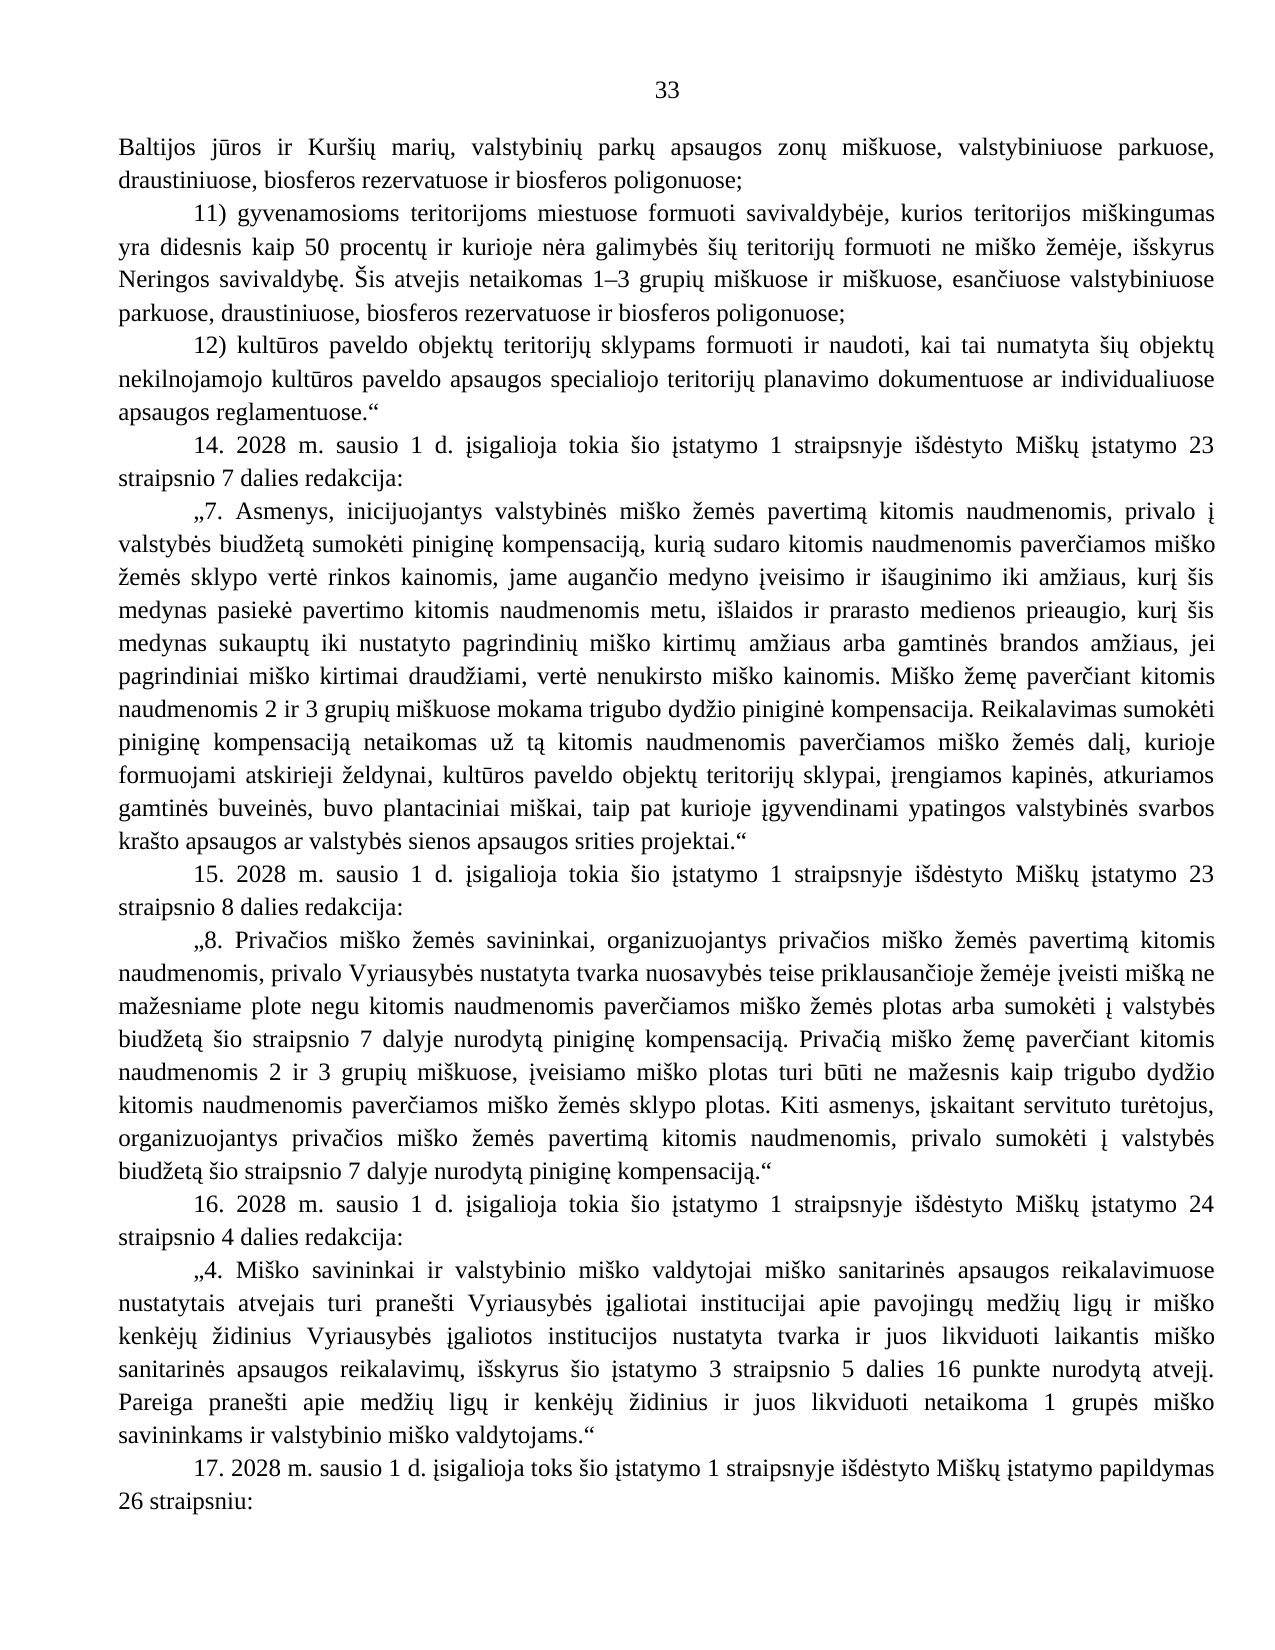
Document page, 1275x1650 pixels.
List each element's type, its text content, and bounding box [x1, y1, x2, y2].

text „8. Privačios miško žemės savininkai, organizuojantys privačios miško žemės pavertimą kitomis naudmenomis, privalo Vyriausybės nustatyta tvarka nuosavybės teise priklausančioje žemėje įveisti mišką ne mažesniame plote negu kitomis naudmenomis paverčiamos miško žemės plotas arba sumokėti į valstybės biudžetą šio straipsnio 7 dalyje nurodytą piniginę kompensaciją. Privačią miško žemę paverčiant kitomis naudmenomis 2 ir 3 grupių miškuose, įveisiamo miško plotas turi būti ne mažesnis kaip trigubo dydžio kitomis naudmenomis paverčiamos miško žemės sklypo plotas. Kiti asmenys, įskaitant servituto turėtojus, organizuojantys privačios miško žemės pavertimą kitomis naudmenomis, privalo sumokėti į valstybės biudžetą šio straipsnio 7 dalyje nurodytą piniginę kompensaciją.“ [118, 925, 1216, 1185]
text 14. 2028 m. sausio 1 d. įsigalioja tokia šio įstatymo 1 straipsnyje išdėstyto Miškų įstatymo 23 straipsnio 7 dalies redakcija: [118, 430, 1216, 491]
text 15. 2028 m. sausio 1 d. įsigalioja tokia šio įstatymo 1 straipsnyje išdėstyto Miškų įstatymo 23 straipsnio 8 dalies redakcija: [118, 859, 1216, 921]
text 16. 2028 m. sausio 1 d. įsigalioja tokia šio įstatymo 1 straipsnyje išdėstyto Miškų įstatymo 24 straipsnio 4 dalies redakcija: [118, 1189, 1216, 1251]
text 17. 2028 m. sausio 1 d. įsigalioja toks šio įstatymo 1 straipsnyje išdėstyto Miškų įstatymo papildymas 26 straipsniu: [118, 1453, 1216, 1515]
text 12) kultūros paveldo objektų teritorijų sklypams formuoti ir naudoti, kai tai numatyta šių objektų nekilnojamojo kultūros paveldo apsaugos specialiojo teritorijų planavimo dokumentuose ar individualiuose apsaugos reglamentuose.“ [118, 331, 1216, 425]
text 11) gyvenamosioms teritorijoms miestuose formuoti savivaldybėje, kurios teritorijos miškingumas yra didesnis kaip 50 procentų ir kurioje nėra galimybės šių teritorijų formuoti ne miško žemėje, išskyrus Neringos savivaldybę. Šis atvejis netaikomas 1–3 grupių miškuose ir miškuose, esančiuose valstybiniuose parkuose, draustiniuose, biosferos rezervatuose ir biosferos poligonuose; [118, 198, 1216, 326]
text Baltijos jūros ir Kuršių marių, valstybinių parkų apsaugos zonų miškuose, valstybiniuose parkuose, draustiniuose, biosferos rezervatuose ir biosferos poligonuose; [118, 132, 1216, 194]
text „7. Asmenys, inicijuojantys valstybinės miško žemės pavertimą kitomis naudmenomis, privalo į valstybės biudžetą sumokėti piniginę kompensaciją, kurią sudaro kitomis naudmenomis paverčiamos miško žemės sklypo vertė rinkos kainomis, jame augančio medyno įveisimo ir išauginimo iki amžiaus, kurį šis medynas pasiekė pavertimo kitomis naudmenomis metu, išlaidos ir prarasto medienos prieaugio, kurį šis medynas sukauptų iki nustatyto pagrindinių miško kirtimų amžiaus arba gamtinės brandos amžiaus, jei pagrindiniai miško kirtimai draudžiami, vertė nenukirsto miško kainomis. Miško žemę paverčiant kitomis naudmenomis 2 ir 3 grupių miškuose mokama trigubo dydžio piniginė kompensacija. Reikalavimas sumokėti piniginę kompensaciją netaikomas už tą kitomis naudmenomis paverčiamos miško žemės dalį, kurioje formuojami atskirieji želdynai, kultūros paveldo objektų teritorijų sklypai, įrengiamos kapinės, atkuriamos gamtinės buveinės, buvo plantaciniai miškai, taip pat kurioje įgyvendinami ypatingos valstybinės svarbos krašto apsaugos ar valstybės sienos apsaugos srities projektai.“ [118, 496, 1216, 855]
text „4. Miško savininkai ir valstybinio miško valdytojai miško sanitarinės apsaugos reikalavimuose nustatytais atvejais turi pranešti Vyriausybės įgaliotai institucijai apie pavojingų medžių ligų ir miško kenkėjų židinius Vyriausybės įgaliotos institucijos nustatyta tvarka ir juos likviduoti laikantis miško sanitarinės apsaugos reikalavimų, išskyrus šio įstatymo 3 straipsnio 5 dalies 16 punkte nurodytą atvejį. Pareiga pranešti apie medžių ligų ir kenkėjų židinius ir juos likviduoti netaikoma 1 grupės miško savininkams ir valstybinio miško valdytojams.“ [118, 1255, 1216, 1449]
